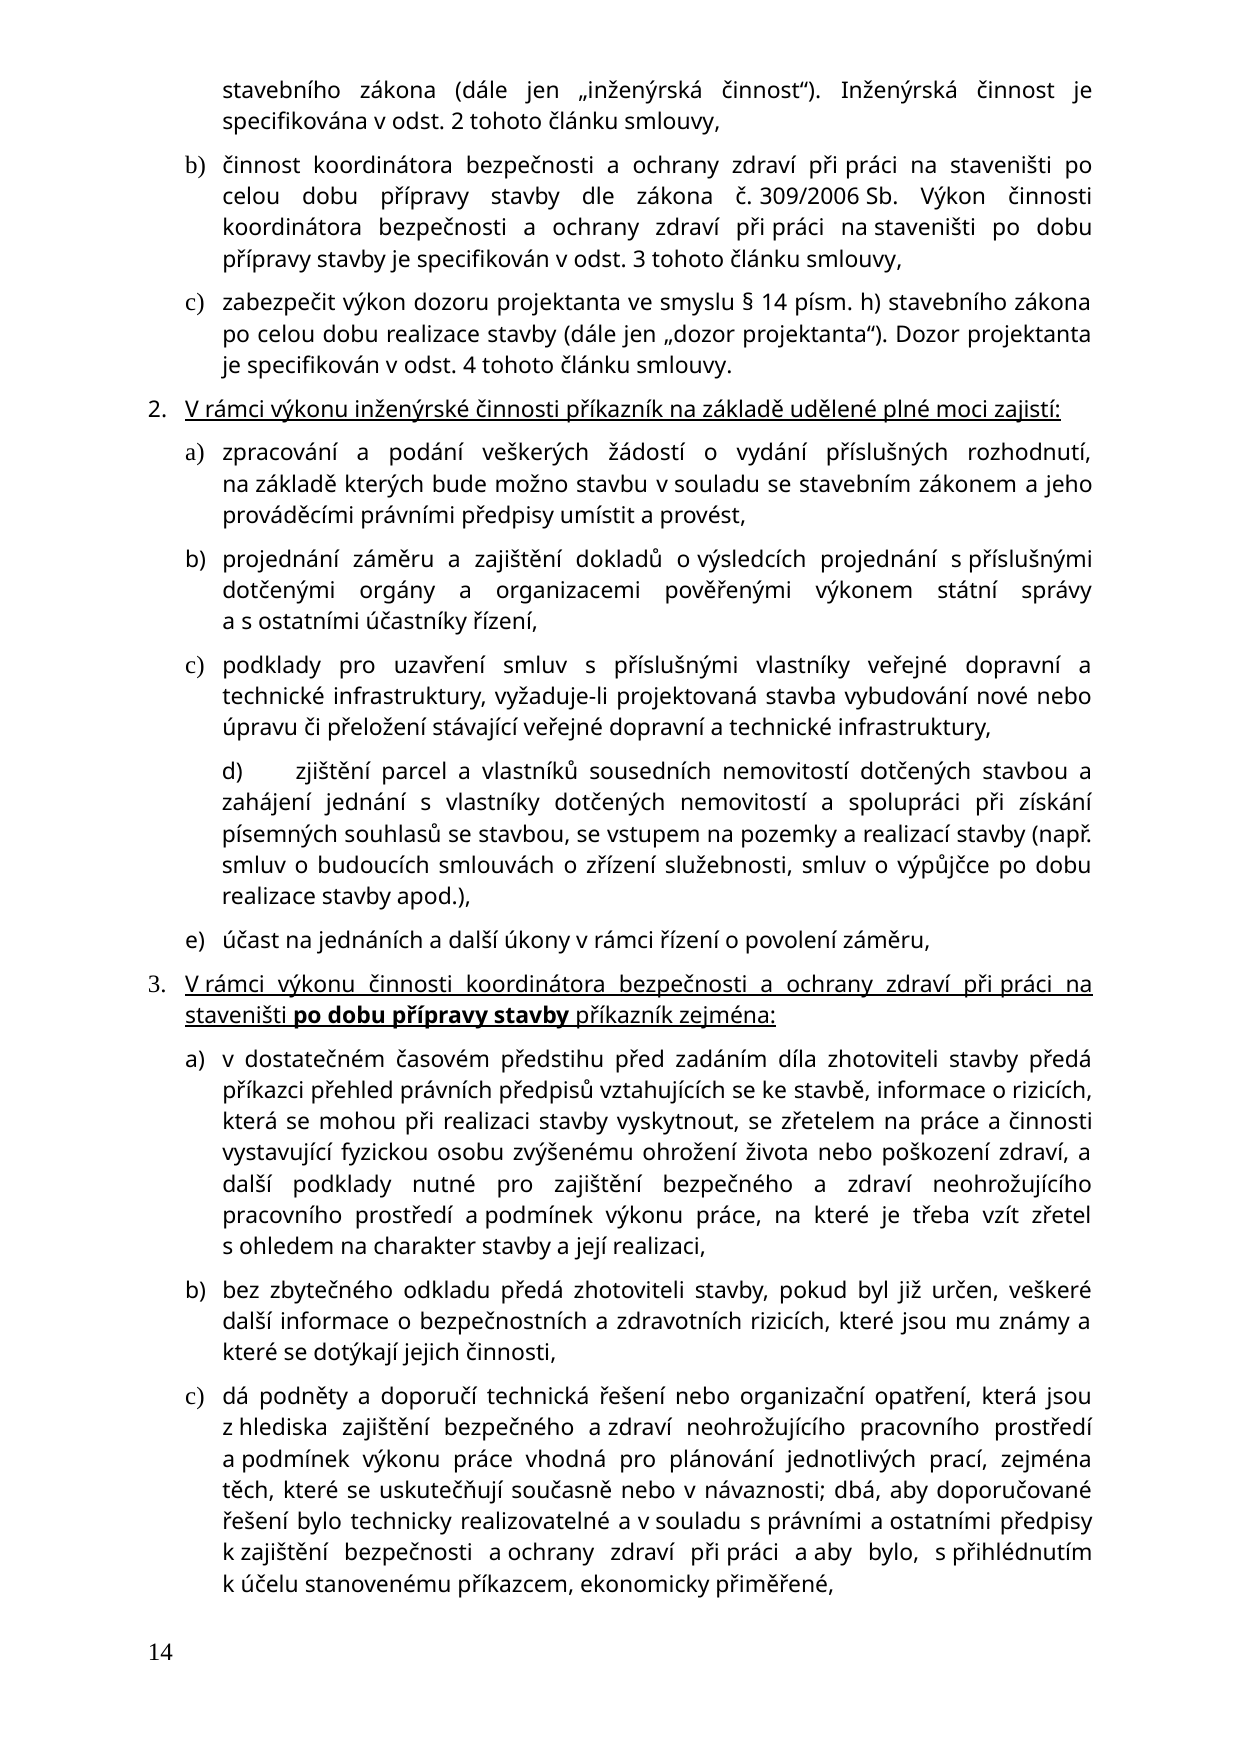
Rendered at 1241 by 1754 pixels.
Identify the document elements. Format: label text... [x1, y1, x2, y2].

list dá podněty a doporučí technická řešení nebo organizační opatření, která jsou z hlediska zajištění bezpečného a zdraví neohrožujícího pracovního prostředí a podmínek výkonu práce vhodná pro plánování jednotlivých prací, zejména těch, které se uskutečňují současně nebo v návaznosti; dbá, aby doporučované řešení bylo technicky realizovatelné a v souladu s právními a ostatními předpisy k zajištění bezpečnosti a ochrany zdraví při práci a aby bylo, s přihlédnutím k účelu stanovenému příkazcem, ekonomicky přiměřené, [185, 1380, 1092, 1599]
list podklady pro uzavření smluv s příslušnými vlastníky veřejné dopravní a technické infrastruktury, vyžaduje-li projektovaná stavba vybudování nové nebo úpravu či přeložení stávající veřejné dopravní a technické infrastruktury, [185, 649, 1092, 742]
list zjištění parcel a vlastníků sousedních nemovitostí dotčených stavbou a zahájení jednání s vlastníky dotčených nemovitostí a spolupráci při získání písemných souhlasů se stavbou, se vstupem na pozemky a realizací stavby (např. smluv o budoucích smlouvách o zřízení služebnosti, smluv o výpůjčce po dobu realizace stavby apod.), [222, 755, 1092, 911]
list zabezpečit výkon dozoru projektanta ve smyslu § 14 písm. h) stavebního zákona po celou dobu realizace stavby (dále jen „dozor projektanta“). Dozor projektanta je specifikován v odst. 4 tohoto článku smlouvy. [185, 286, 1092, 380]
list bez zbytečného odkladu předá zhotoviteli stavby, pokud byl již určen, veškeré další informace o bezpečnostních a zdravotních rizicích, které jsou mu známy a které se dotýkají jejich činnosti, [185, 1274, 1092, 1367]
list V rámci výkonu inženýrské činnosti příkazník na základě udělené plné moci zajistí: [148, 392, 1092, 424]
list stavebního zákona (dále jen „inženýrská činnost“). Inženýrská činnost je specifikována v odst. 2 tohoto článku smlouvy, [185, 74, 1092, 136]
list projednání záměru a zajištění dokladů o výsledcích projednání s příslušnými dotčenými orgány a organizacemi pověřenými výkonem státní správy a s ostatními účastníky řízení, [185, 542, 1092, 636]
list činnost koordinátora bezpečnosti a ochrany zdraví při práci na staveništi po celou dobu přípravy stavby dle zákona č. 309/2006 Sb. Výkon činnosti koordinátora bezpečnosti a ochrany zdraví při práci na staveništi po dobu přípravy stavby je specifikován v odst. 3 tohoto článku smlouvy, [185, 149, 1092, 274]
list účast na jednáních a další úkony v rámci řízení o povolení záměru, [185, 924, 1092, 955]
list V rámci výkonu činnosti koordinátora bezpečnosti a ochrany zdraví při práci na staveništi po dobu přípravy stavby příkazník zejména: [148, 967, 1092, 1030]
list v dostatečném časovém předstihu před zadáním díla zhotoviteli stavby předá příkazci přehled právních předpisů vztahujících se ke stavbě, informace o rizicích, která se mohou při realizaci stavby vyskytnout, se zřetelem na práce a činnosti vystavující fyzickou osobu zvýšenému ohrožení života nebo poškození zdraví, a další podklady nutné pro zajištění bezpečného a zdraví neohrožujícího pracovního prostředí a podmínek výkonu práce, na které je třeba vzít zřetel s ohledem na charakter stavby a její realizaci, [185, 1042, 1092, 1261]
list zpracování a podání veškerých žádostí o vydání příslušných rozhodnutí, na základě kterých bude možno stavbu v souladu se stavebním zákonem a jeho prováděcími právními předpisy umístit a provést, [185, 436, 1092, 530]
